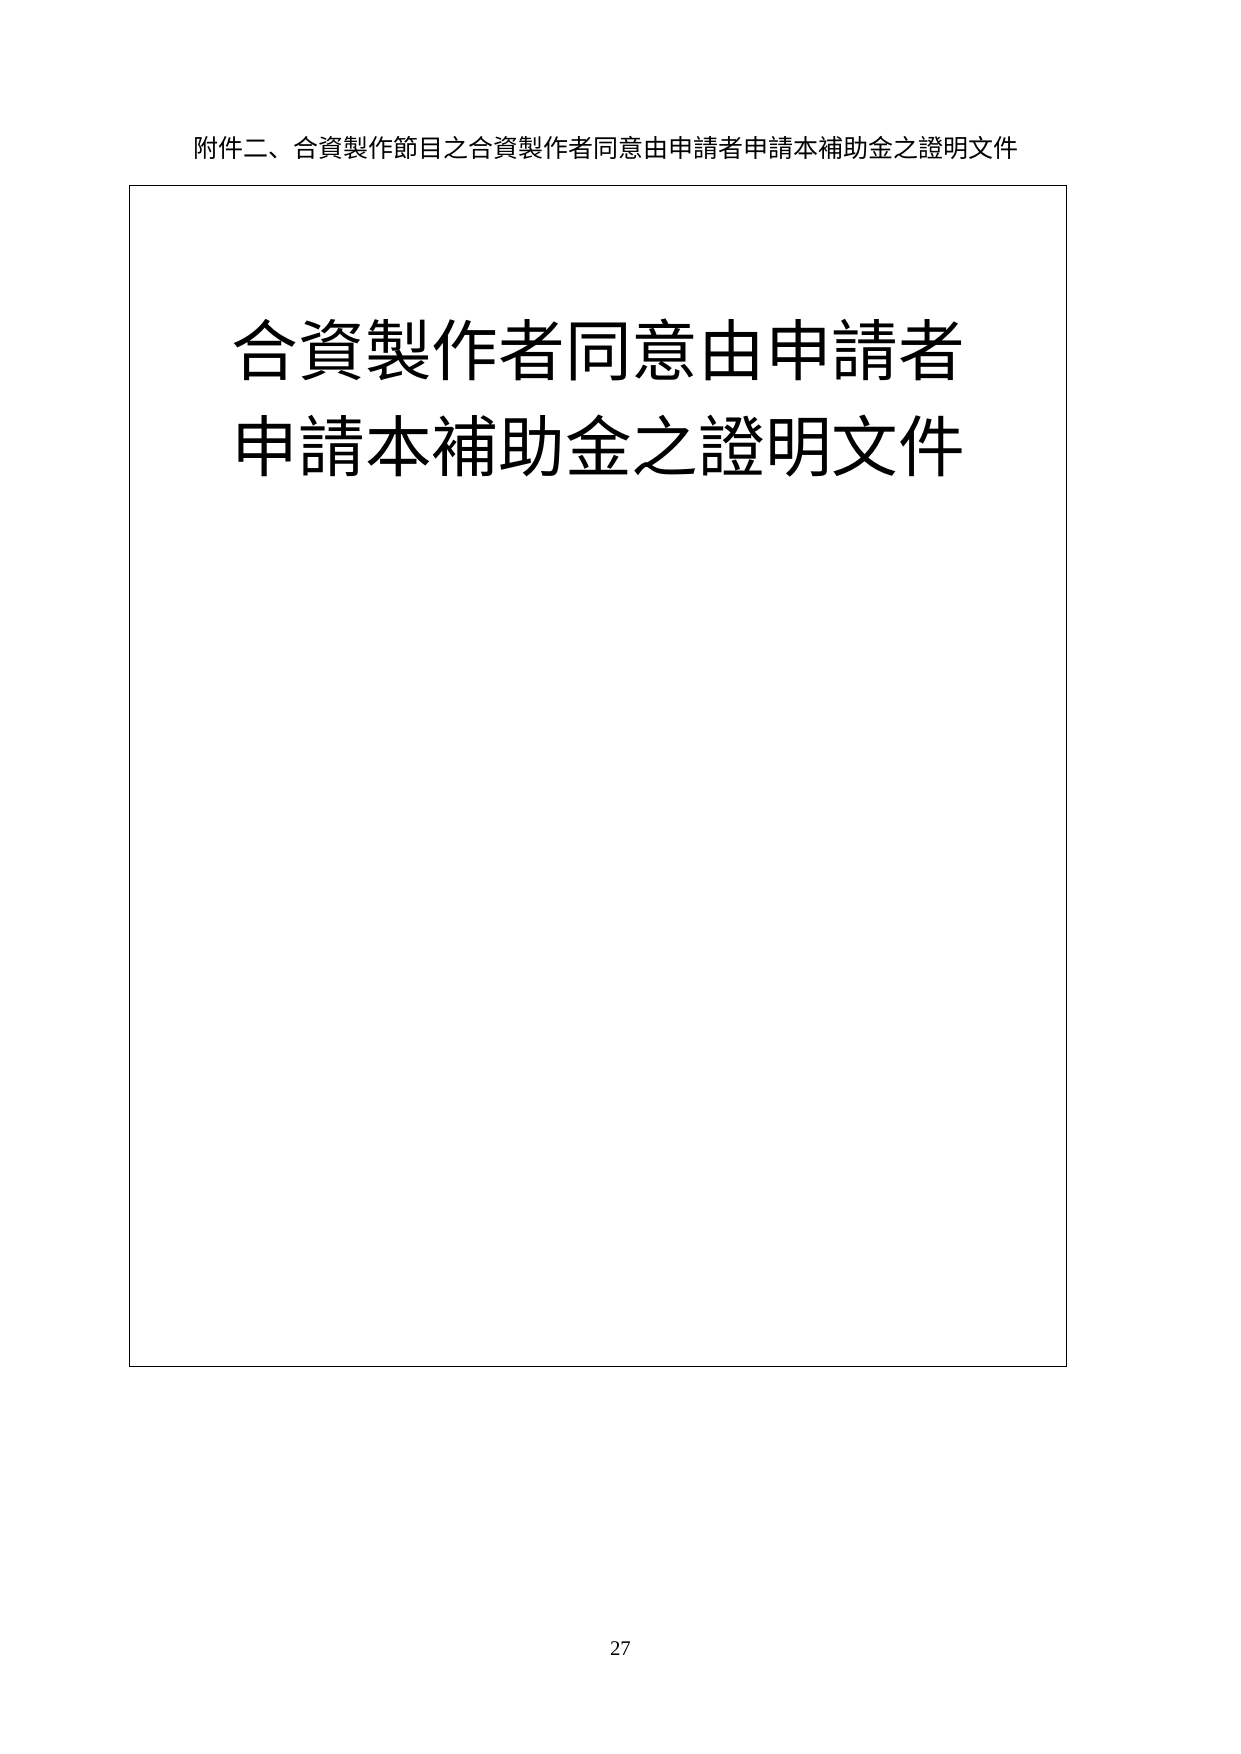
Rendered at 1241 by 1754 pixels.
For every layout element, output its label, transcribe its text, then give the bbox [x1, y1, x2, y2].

text 附件二、合資製作節目之合資製作者同意由申請者申請本補助金之證明文件 [193, 124, 1122, 166]
table_header 合資製作者同意由申請者 申請本補助金之證明文件 [130, 186, 1066, 1366]
